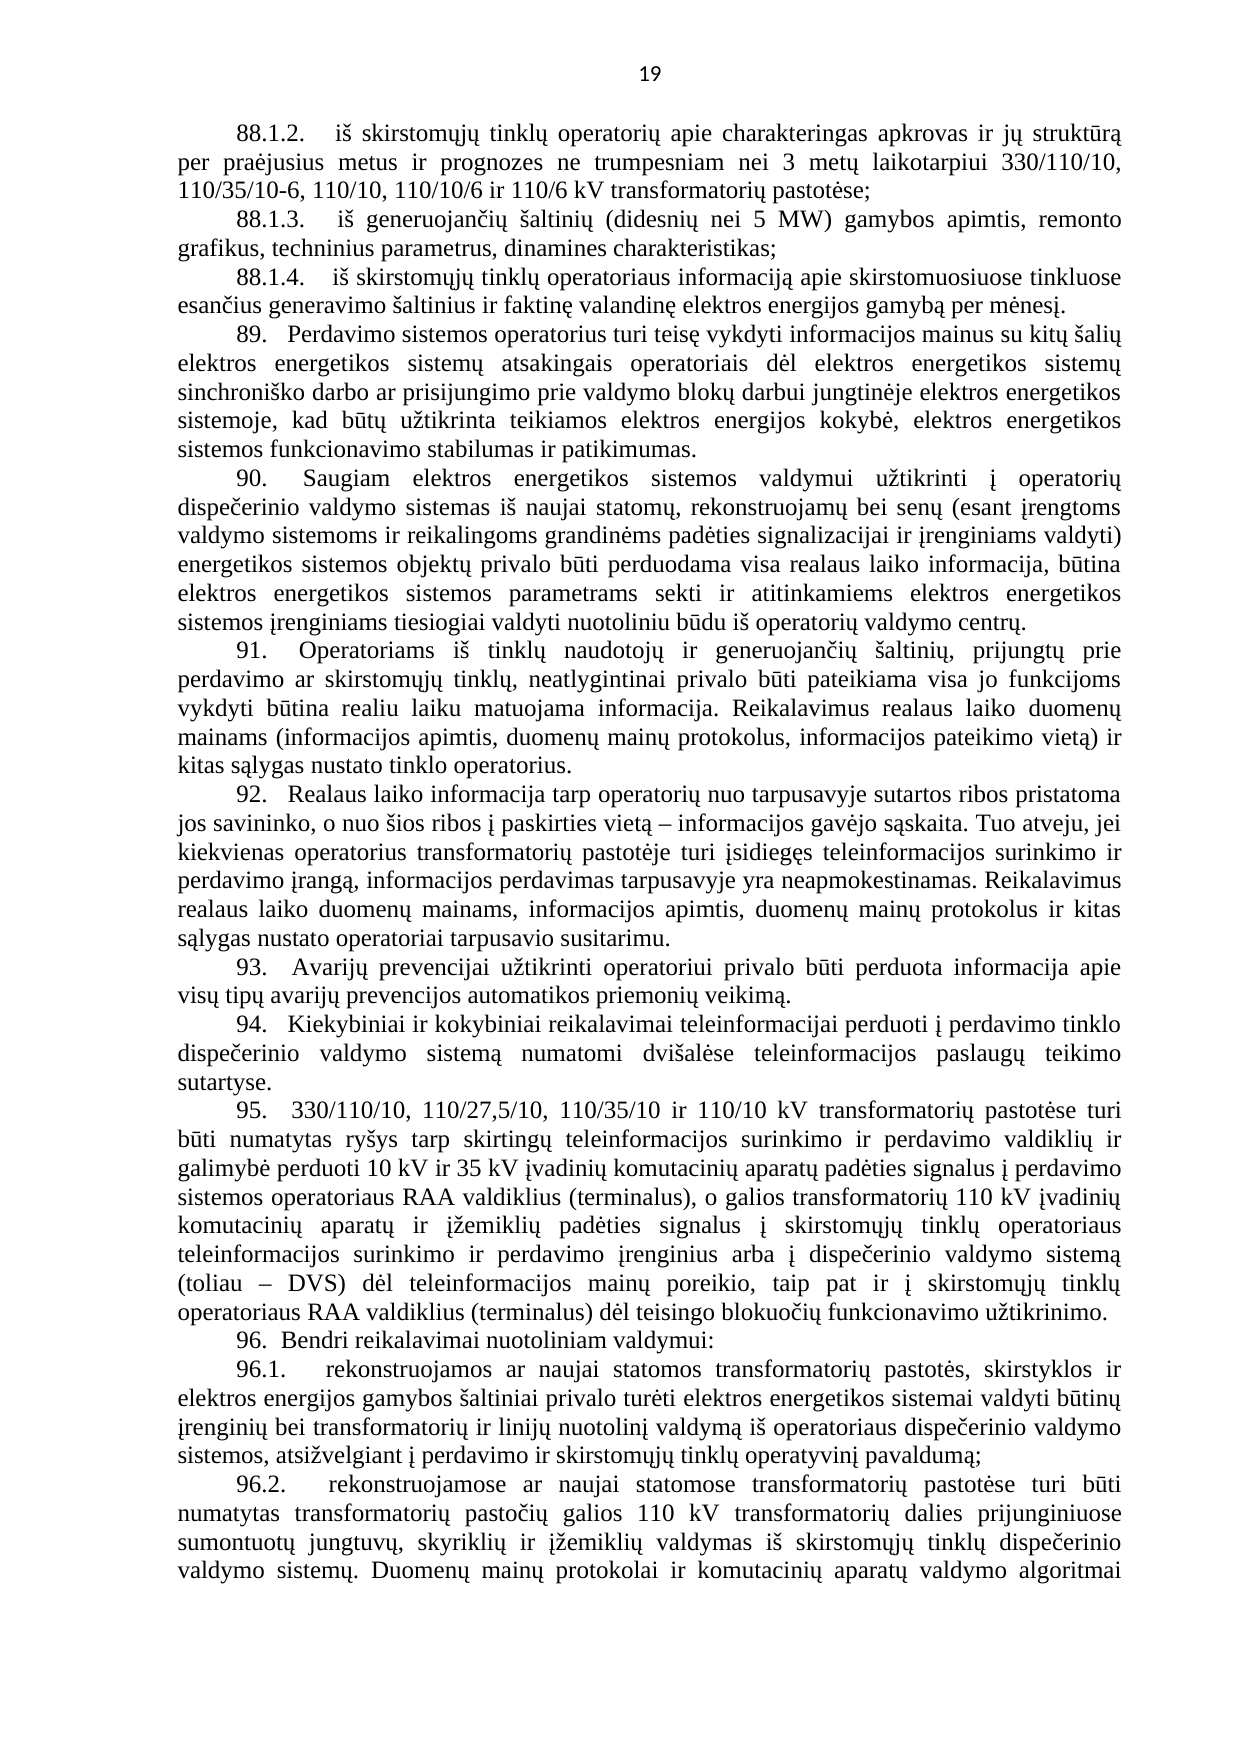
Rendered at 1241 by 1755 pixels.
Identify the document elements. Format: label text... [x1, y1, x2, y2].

text 89. Perdavimo sistemos operatorius turi teisę vykdyti informacijos mainus su kitų šalių elektros energetikos sistemų atsakingais operatoriais dėl elektros energetikos sistemų sinchroniško darbo ar prisijungimo prie valdymo blokų darbui jungtinėje elektros energetikos sistemoje, kad būtų užtikrinta teikiamos elektros energijos kokybė, elektros energetikos sistemos funkcionavimo stabilumas ir patikimumas. [177, 319, 1122, 463]
text 96.2. rekonstruojamose ar naujai statomose transformatorių pastotėse turi būti numatytas transformatorių pastočių galios 110 kV transformatorių dalies prijunginiuose sumontuotų jungtuvų, skyriklių ir įžemiklių valdymas iš skirstomųjų tinklų dispečerinio valdymo sistemų. Duomenų mainų protokolai ir komutacinių aparatų valdymo algoritmai [177, 1469, 1122, 1584]
text 88.1.3. iš generuojančių šaltinių (didesnių nei 5 MW) gamybos apimtis, remonto grafikus, techninius parametrus, dinamines charakteristikas; [177, 204, 1122, 262]
text 92. Realaus laiko informacija tarp operatorių nuo tarpusavyje sutartos ribos pristatoma jos savininko, o nuo šios ribos į paskirties vietą – informacijos gavėjo sąskaita. Tuo atveju, jei kiekvienas operatorius transformatorių pastotėje turi įsidiegęs teleinformacijos surinkimo ir perdavimo įrangą, informacijos perdavimas tarpusavyje yra neapmokestinamas. Reikalavimus realaus laiko duomenų mainams, informacijos apimtis, duomenų mainų protokolus ir kitas sąlygas nustato operatoriai tarpusavio susitarimu. [177, 779, 1122, 952]
text 90. Saugiam elektros energetikos sistemos valdymui užtikrinti į operatorių dispečerinio valdymo sistemas iš naujai statomų, rekonstruojamų bei senų (esant įrengtoms valdymo sistemoms ir reikalingoms grandinėms padėties signalizacijai ir įrenginiams valdyti) energetikos sistemos objektų privalo būti perduodama visa realaus laiko informacija, būtina elektros energetikos sistemos parametrams sekti ir atitinkamiems elektros energetikos sistemos įrenginiams tiesiogiai valdyti nuotoliniu būdu iš operatorių valdymo centrų. [177, 463, 1122, 636]
text 96.1. rekonstruojamos ar naujai statomos transformatorių pastotės, skirstyklos ir elektros energijos gamybos šaltiniai privalo turėti elektros energetikos sistemai valdyti būtinų įrenginių bei transformatorių ir linijų nuotolinį valdymą iš operatoriaus dispečerinio valdymo sistemos, atsižvelgiant į perdavimo ir skirstomųjų tinklų operatyvinį pavaldumą; [177, 1354, 1122, 1469]
text 93. Avarijų prevencijai užtikrinti operatoriui privalo būti perduota informacija apie visų tipų avarijų prevencijos automatikos priemonių veikimą. [177, 952, 1122, 1009]
text 95. 330/110/10, 110/27,5/10, 110/35/10 ir 110/10 kV transformatorių pastotėse turi būti numatytas ryšys tarp skirtingų teleinformacijos surinkimo ir perdavimo valdiklių ir galimybė perduoti 10 kV ir 35 kV įvadinių komutacinių aparatų padėties signalus į perdavimo sistemos operatoriaus RAA valdiklius (terminalus), o galios transformatorių 110 kV įvadinių komutacinių aparatų ir įžemiklių padėties signalus į skirstomųjų tinklų operatoriaus teleinformacijos surinkimo ir perdavimo įrenginius arba į dispečerinio valdymo sistemą (toliau – DVS) dėl teleinformacijos mainų poreikio, taip pat ir į skirstomųjų tinklų operatoriaus RAA valdiklius (terminalus) dėl teisingo blokuočių funkcionavimo užtikrinimo. [177, 1096, 1122, 1326]
text 88.1.4. iš skirstomųjų tinklų operatoriaus informaciją apie skirstomuosiuose tinkluose esančius generavimo šaltinius ir faktinę valandinę elektros energijos gamybą per mėnesį. [177, 262, 1122, 319]
text 96. Bendri reikalavimai nuotoliniam valdymui: [177, 1326, 1122, 1354]
text 91. Operatoriams iš tinklų naudotojų ir generuojančių šaltinių, prijungtų prie perdavimo ar skirstomųjų tinklų, neatlygintinai privalo būti pateikiama visa jo funkcijoms vykdyti būtina realiu laiku matuojama informacija. Reikalavimus realaus laiko duomenų mainams (informacijos apimtis, duomenų mainų protokolus, informacijos pateikimo vietą) ir kitas sąlygas nustato tinklo operatorius. [177, 636, 1122, 779]
text 88.1.2. iš skirstomųjų tinklų operatorių apie charakteringas apkrovas ir jų struktūrą per praėjusius metus ir prognozes ne trumpesniam nei 3 metų laikotarpiui 330/110/10, 110/35/10-6, 110/10, 110/10/6 ir 110/6 kV transformatorių pastotėse; [177, 118, 1122, 204]
text 94. Kiekybiniai ir kokybiniai reikalavimai teleinformacijai perduoti į perdavimo tinklo dispečerinio valdymo sistemą numatomi dvišalėse teleinformacijos paslaugų teikimo sutartyse. [177, 1009, 1122, 1096]
